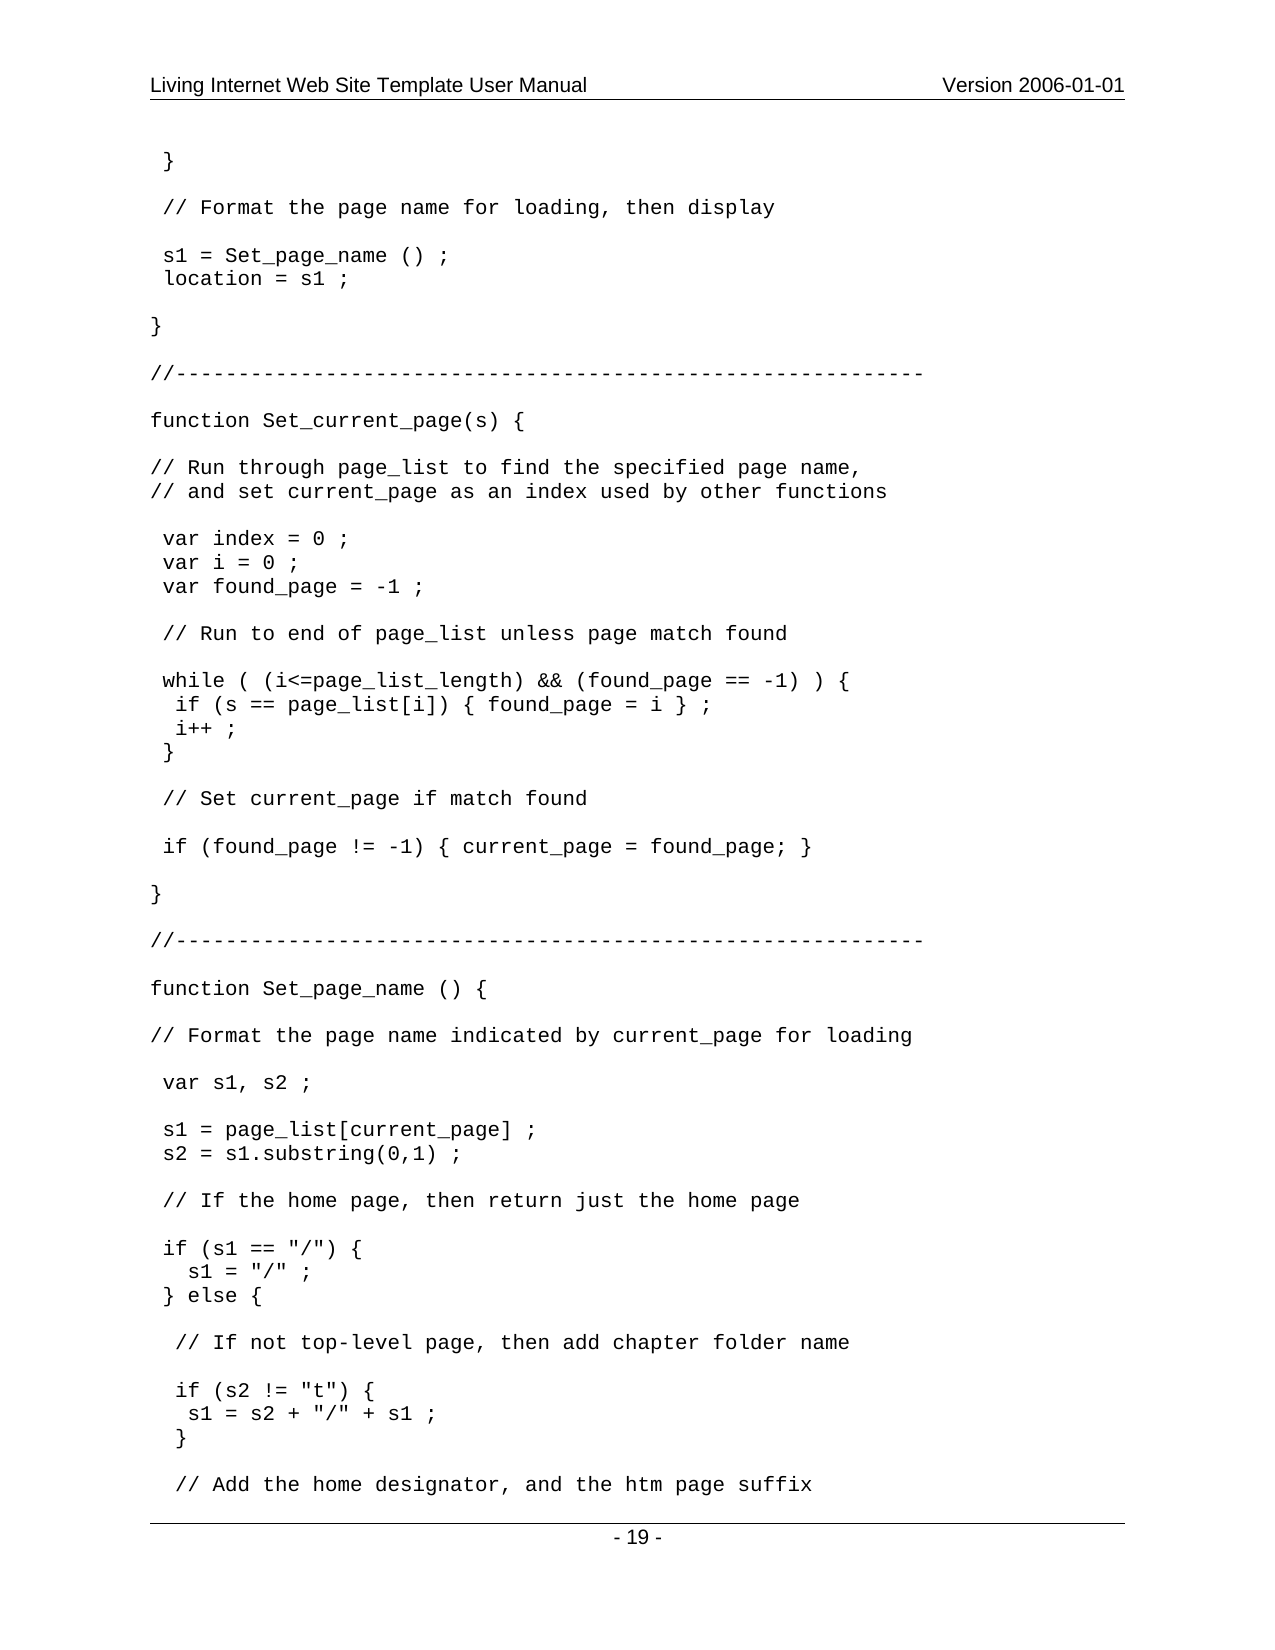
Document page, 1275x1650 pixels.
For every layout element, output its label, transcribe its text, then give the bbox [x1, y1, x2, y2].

text s1 = Set_page_name () ; [150, 244, 1125, 268]
text s2 = s1.substring(0,1) ; [150, 1143, 1125, 1167]
text // Set current_page if match found [150, 788, 1125, 812]
text if (s1 == "/") { [150, 1238, 1125, 1261]
text location = s1 ; [150, 268, 1125, 292]
text } [150, 1427, 1125, 1451]
text if (s2 != "t") { [150, 1379, 1125, 1403]
text // Format the page name indicated by current_page for loading [150, 1025, 1125, 1048]
text var s1, s2 ; [150, 1072, 1125, 1096]
text var i = 0 ; [150, 552, 1125, 576]
text // and set current_page as an index used by other functions [150, 481, 1125, 505]
text var index = 0 ; [150, 528, 1125, 552]
text //------------------------------------------------------------ [150, 363, 1125, 386]
text } else { [150, 1285, 1125, 1309]
text } [150, 741, 1125, 765]
text while ( (i<=page_list_length) && (found_page == -1) ) { [150, 670, 1125, 694]
text var found_page = -1 ; [150, 576, 1125, 599]
text if (found_page != -1) { current_page = found_page; } [150, 836, 1125, 859]
text // If the home page, then return just the home page [150, 1190, 1125, 1214]
text // Run through page_list to find the specified page name, [150, 457, 1125, 481]
text s1 = page_list[current_page] ; [150, 1119, 1125, 1143]
text // Run to end of page_list unless page match found [150, 623, 1125, 647]
text //------------------------------------------------------------ [150, 930, 1125, 954]
text // If not top-level page, then add chapter folder name [150, 1332, 1125, 1356]
text } [150, 316, 1125, 339]
text } [150, 883, 1125, 907]
text i++ ; [150, 717, 1125, 741]
text s1 = s2 + "/" + s1 ; [150, 1403, 1125, 1427]
text } [150, 150, 1125, 174]
text function Set_page_name () { [150, 978, 1125, 1001]
text // Add the home designator, and the htm page suffix [150, 1474, 1125, 1498]
text if (s == page_list[i]) { found_page = i } ; [150, 694, 1125, 717]
text // Format the page name for loading, then display [150, 197, 1125, 221]
text function Set_current_page(s) { [150, 410, 1125, 434]
text s1 = "/" ; [150, 1261, 1125, 1285]
